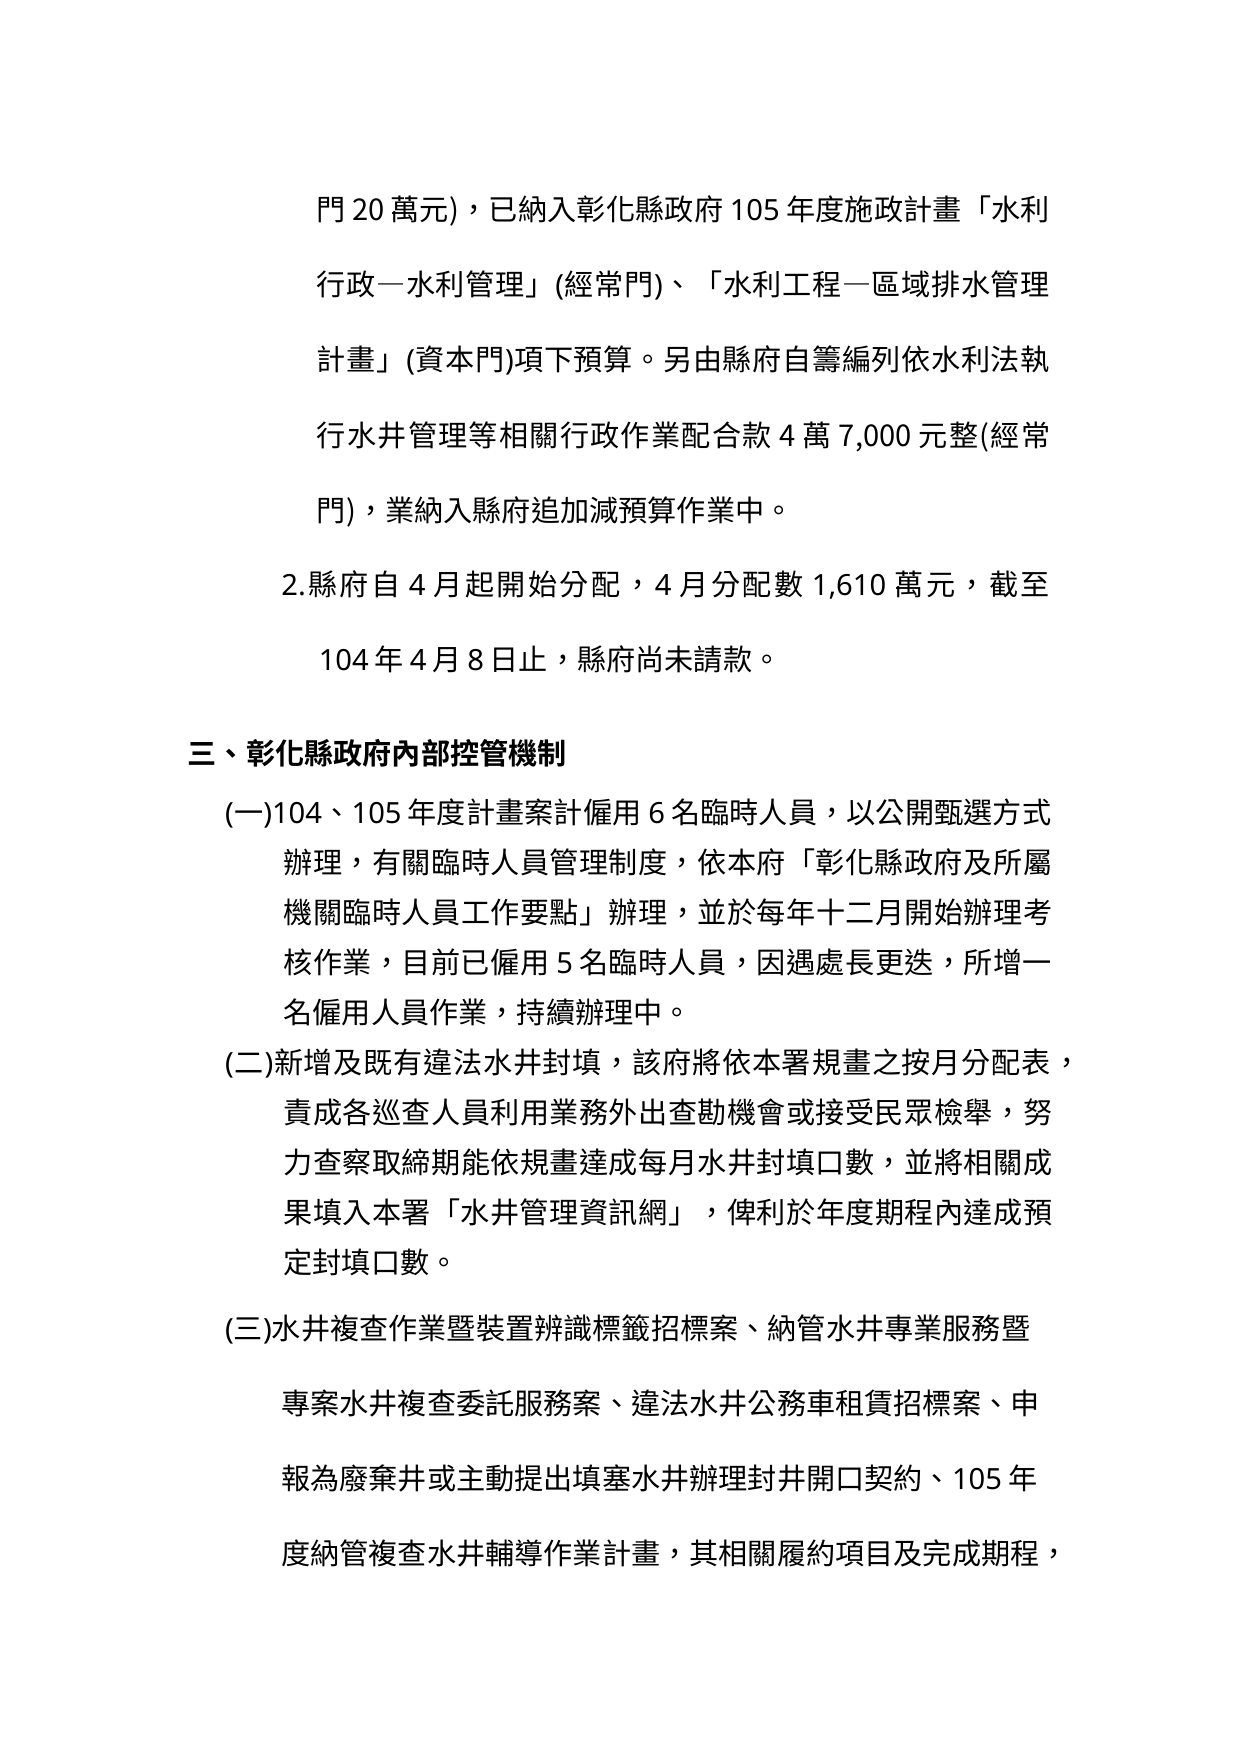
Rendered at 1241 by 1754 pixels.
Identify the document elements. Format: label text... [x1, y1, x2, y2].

text (三)水井複查作業暨裝置辨識標籤招標案、納管水井專業服務暨專案水井複查委託服務案、違法水井公務車租賃招標案、申報為廢棄井或主動提出填塞水井辦理封井開口契約、105年度納管複查水井輔導作業計畫，其相關履約項目及完成期程，由縣府訂定履約期限及相關罰則，藉以督促承攬商確實辦理並依進度實際執行，俾利依本署規畫之補助預算按月分配表，辦理年度請領作業。 [225, 1283, 1053, 1583]
text (二)新增及既有違法水井封填，該府將依本署規畫之按月分配表，責成各巡查人員利用業務外出查勘機會或接受民眾檢舉，努力查察取締期能依規畫達成每月水井封填口數，並將相關成果填入本署「水井管理資訊網」，俾利於年度期程內達成預定封填口數。 [225, 1033, 1053, 1283]
list 三、彰化縣政府內部控管機制 [187, 708, 1003, 783]
text (一)104、105年度計畫案計僱用6名臨時人員，以公開甄選方式辦理，有關臨時人員管理制度，依本府「彰化縣政府及所屬機關臨時人員工作要點」辦理，並於每年十二月開始辦理考核作業，目前已僱用5名臨時人員，因遇處長更迭，所增一名僱用人員作業，持續辦理中。 [225, 783, 1053, 1033]
text 2.縣府自4月起開始分配，4月分配數1,610萬元，截至104年4月8日止，縣府尚未請款。 [281, 539, 1050, 689]
text 門20萬元)，已納入彰化縣政府105年度施政計畫「水利行政—水利管理」(經常門)、「水利工程—區域排水管理計畫」(資本門)項下預算。另由縣府自籌編列依水利法執行水井管理等相關行政作業配合款4萬7,000元整(經常門)，業納入縣府追加減預算作業中。 [287, 164, 1050, 539]
